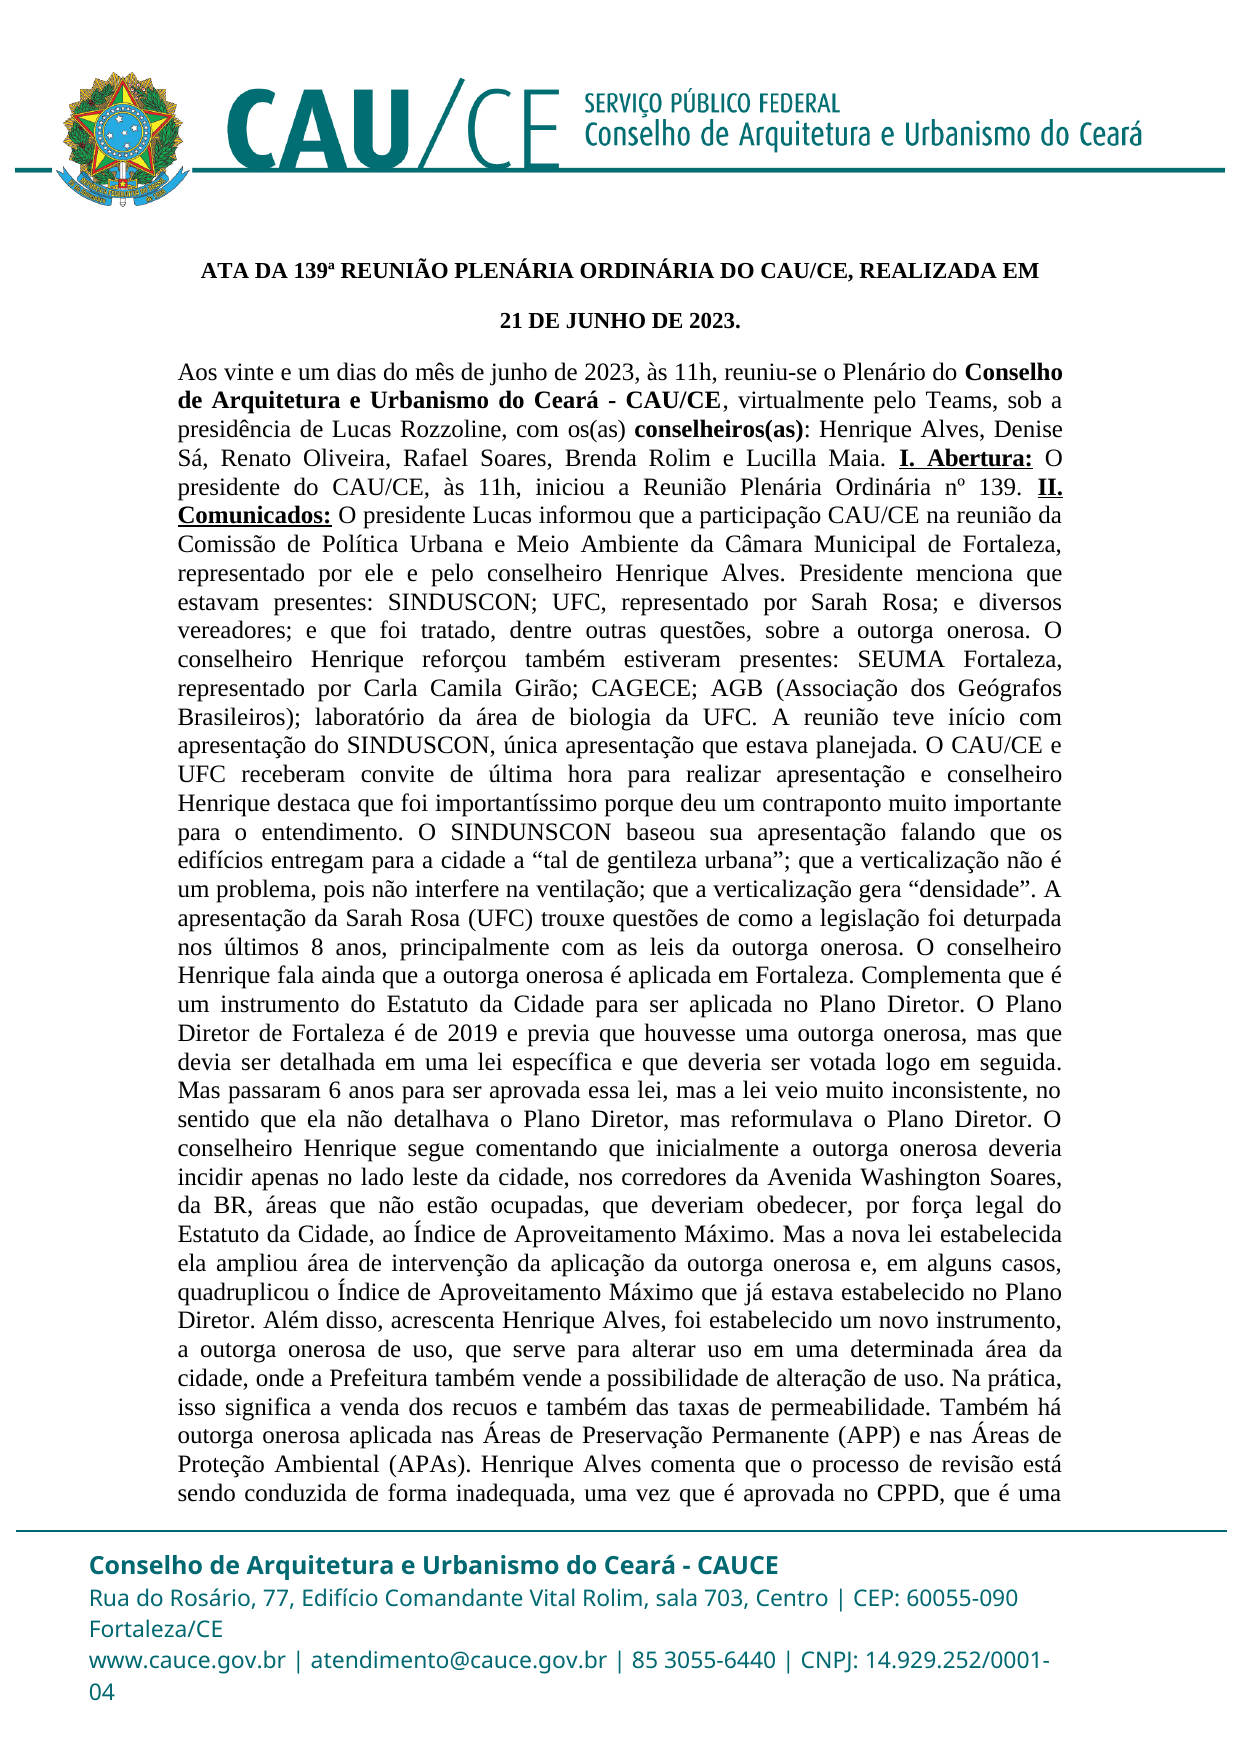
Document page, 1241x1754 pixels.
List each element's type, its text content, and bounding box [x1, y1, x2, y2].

subtitle ATA DA 139ª REUNIÃO PLENÁRIA ORDINÁRIA DO CAU/CE, REALIZADA EM [177, 257, 1063, 283]
subtitle 21 DE JUNHO DE 2023. [177, 307, 1063, 333]
text Aos vinte e um dias do mês de junho de 2023, às 11h, reuniu-se o Plenário do Conselho de Arquitetura e Urbanismo do Ceará - CAU/CE, virtualmente pelo Teams, sob a presidência de Lucas Rozzoline, com os(as) conselheiros(as): Henrique Alves, Denise Sá, Renato Oliveira, Rafael Soares, Brenda Rolim e Lucilla Maia. I. Abertura: O presidente do CAU/CE, às 11h, iniciou a Reunião Plenária Ordinária nº 139. II. Comunicados: O presidente Lucas informou que a participação CAU/CE na reunião da Comissão de Política Urbana e Meio Ambiente da Câmara Municipal de Fortaleza, representado por ele e pelo conselheiro Henrique Alves. Presidente menciona que estavam presentes: SINDUSCON; UFC, representado por Sarah Rosa; e diversos vereadores; e que foi tratado, dentre outras questões, sobre a outorga onerosa. O conselheiro Henrique reforçou também estiveram presentes: SEUMA Fortaleza, representado por Carla Camila Girão; CAGECE; AGB (Associação dos Geógrafos Brasileiros); laboratório da área de biologia da UFC. A reunião teve início com apresentação do SINDUSCON, única apresentação que estava planejada. O CAU/CE e UFC receberam convite de última hora para realizar apresentação e conselheiro Henrique destaca que foi importantíssimo porque deu um contraponto muito importante para o entendimento. O SINDUNSCON baseou sua apresentação falando que os edifícios entregam para a cidade a “tal de gentileza urbana”; que a verticalização não é um problema, pois não interfere na ventilação; que a verticalização gera “densidade”. A apresentação da Sarah Rosa (UFC) trouxe questões de como a legislação foi deturpada nos últimos 8 anos, principalmente com as leis da outorga onerosa. O conselheiro Henrique fala ainda que a outorga onerosa é aplicada em Fortaleza. Complementa que é um instrumento do Estatuto da Cidade para ser aplicada no Plano Diretor. O Plano Diretor de Fortaleza é de 2019 e previa que houvesse uma outorga onerosa, mas que devia ser detalhada em uma lei específica e que deveria ser votada logo em seguida. Mas passaram 6 anos para ser aprovada essa lei, mas a lei veio muito inconsistente, no sentido que ela não detalhava o Plano Diretor, mas reformulava o Plano Diretor. O conselheiro Henrique segue comentando que inicialmente a outorga onerosa deveria incidir apenas no lado leste da cidade, nos corredores da Avenida Washington Soares, da BR, áreas que não estão ocupadas, que deveriam obedecer, por força legal do Estatuto da Cidade, ao Índice de Aproveitamento Máximo. Mas a nova lei estabelecida ela ampliou área de intervenção da aplicação da outorga onerosa e, em alguns casos, quadruplicou o Índice de Aproveitamento Máximo que já estava estabelecido no Plano Diretor. Além disso, acrescenta Henrique Alves, foi estabelecido um novo instrumento, a outorga onerosa de uso, que serve para alterar uso em uma determinada área da cidade, onde a Prefeitura também vende a possibilidade de alteração de uso. Na prática, isso significa a venda dos recuos e também das taxas de permeabilidade. Também há outorga onerosa aplicada nas Áreas de Preservação Permanente (APP) e nas Áreas de Proteção Ambiental (APAs). Henrique Alves comenta que o processo de revisão está sendo conduzida de forma inadequada, uma vez que é aprovada no CPPD, que é uma [177, 357, 1063, 1507]
